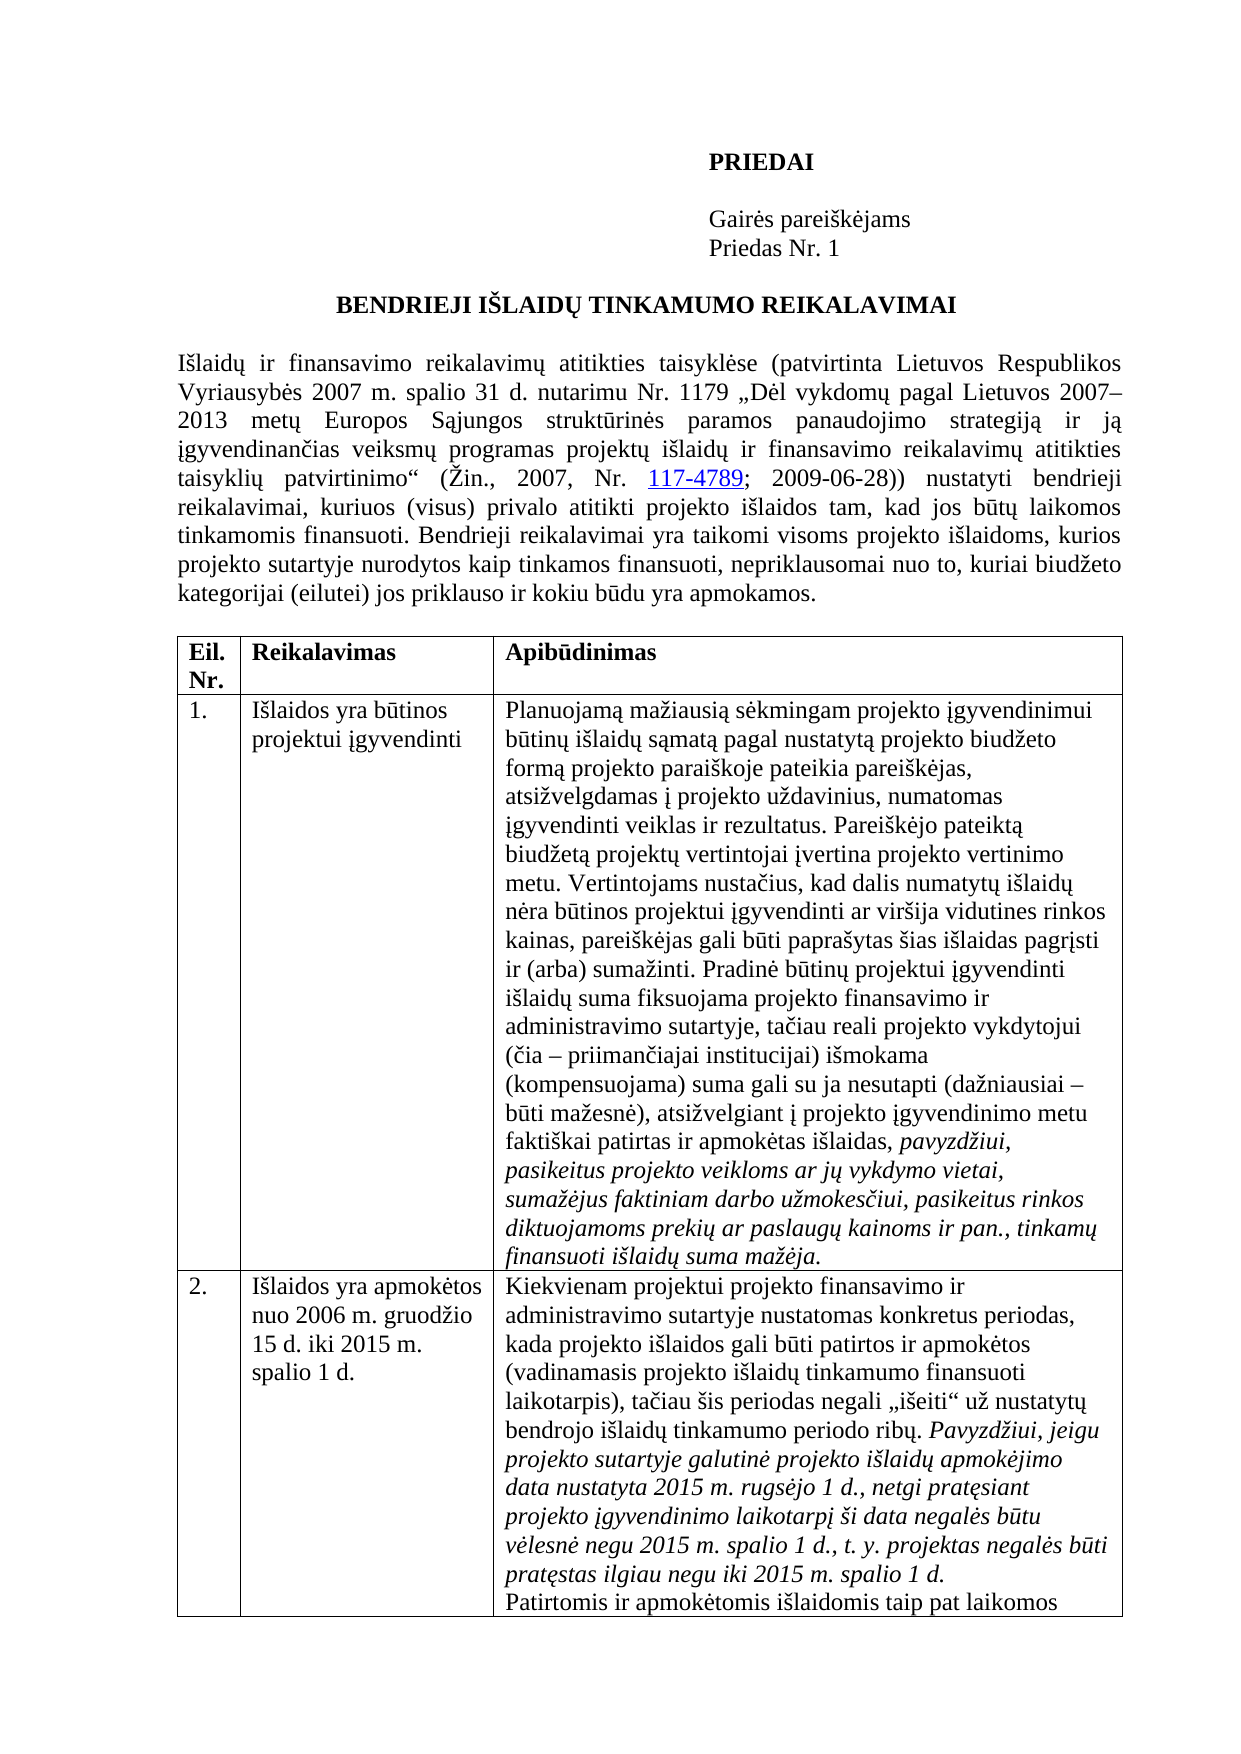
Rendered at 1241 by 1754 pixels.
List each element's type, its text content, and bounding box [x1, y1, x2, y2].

table_cell Kiekvienam projektui projekto finansavimo ir administravimo sutartyje nustatomas konkretus periodas, kada projekto išlaidos gali būti patirtos ir apmokėtos (vadinamasis projekto išlaidų tinkamumo finansuoti laikotarpis), tačiau šis periodas negali „išeiti“ už nustatytų bendrojo išlaidų tinkamumo periodo ribų. Pavyzdžiui, jeigu projekto sutartyje galutinė projekto išlaidų apmokėjimo data nustatyta 2015 m. rugsėjo 1 d., netgi pratęsiant projekto įgyvendinimo laikotarpį ši data negalės būtu vėlesnė negu 2015 m. spalio 1 d., t. y. projektas negalės būti pratęstas ilgiau negu iki 2015 m. spalio 1 d. Patirtomis ir apmokėtomis išlaidomis taip pat laikomos [494, 1271, 1122, 1616]
table_cell Išlaidos yra būtinos projektui įgyvendinti [241, 695, 493, 1270]
text Išlaidų ir finansavimo reikalavimų atitikties taisyklėse (patvirtinta Lietuvos Respublikos Vyriausybės 2007 m. spalio 31 d. nutarimu Nr. 1179 „Dėl vykdomų pagal Lietuvos 2007–2013 metų Europos Sąjungos struktūrinės paramos panaudojimo strategiją ir ją įgyvendinančias veiksmų programas projektų išlaidų ir finansavimo reikalavimų atitikties taisyklių patvirtinimo“ (Žin., 2007, Nr. 117-4789; 2009-06-28)) nustatyti bendrieji reikalavimai, kuriuos (visus) privalo atitikti projekto išlaidos tam, kad jos būtų laikomos tinkamomis finansuoti. Bendrieji reikalavimai yra taikomi visoms projekto išlaidoms, kurios projekto sutartyje nurodytos kaip tinkamos finansuoti, nepriklausomai nuo to, kuriai biudžeto kategorijai (eilutei) jos priklauso ir kokiu būdu yra apmokamos. [177, 348, 1122, 607]
table_cell Planuojamą mažiausią sėkmingam projekto įgyvendinimui būtinų išlaidų sąmatą pagal nustatytą projekto biudžeto formą projekto paraiškoje pateikia pareiškėjas, atsižvelgdamas į projekto uždavinius, numatomas įgyvendinti veiklas ir rezultatus. Pareiškėjo pateiktą biudžetą projektų vertintojai įvertina projekto vertinimo metu. Vertintojams nustačius, kad dalis numatytų išlaidų nėra būtinos projektui įgyvendinti ar viršija vidutines rinkos kainas, pareiškėjas gali būti paprašytas šias išlaidas pagrįsti ir (arba) sumažinti. Pradinė būtinų projektui įgyvendinti išlaidų suma fiksuojama projekto finansavimo ir administravimo sutartyje, tačiau reali projekto vykdytojui (čia – priimančiajai institucijai) išmokama (kompensuojama) suma gali su ja nesutapti (dažniausiai – būti mažesnė), atsižvelgiant į projekto įgyvendinimo metu faktiškai patirtas ir apmokėtas išlaidas, pavyzdžiui, pasikeitus projekto veikloms ar jų vykdymo vietai, sumažėjus faktiniam darbo užmokesčiui, pasikeitus rinkos diktuojamoms prekių ar paslaugų kainoms ir pan., tinkamų finansuoti išlaidų suma mažėja. [494, 695, 1122, 1270]
table_header Eil. Nr. [178, 637, 240, 694]
table_header Reikalavimas [241, 637, 493, 694]
text BENDRIEJI IŠLAIDŲ TINKAMUMO REIKALAVIMAI [177, 291, 1122, 319]
table_cell Išlaidos yra apmokėtos nuo 2006 m. gruodžio 15 d. iki 2015 m. spalio 1 d. [241, 1271, 493, 1616]
table_cell 2. [178, 1271, 240, 1616]
text Gairės pareiškėjams [177, 204, 1122, 233]
table_cell 1. [178, 695, 240, 1270]
text Priedas Nr. 1 [177, 233, 1122, 262]
text PRIEDAI [177, 147, 1122, 176]
table_header Apibūdinimas [494, 637, 1122, 694]
